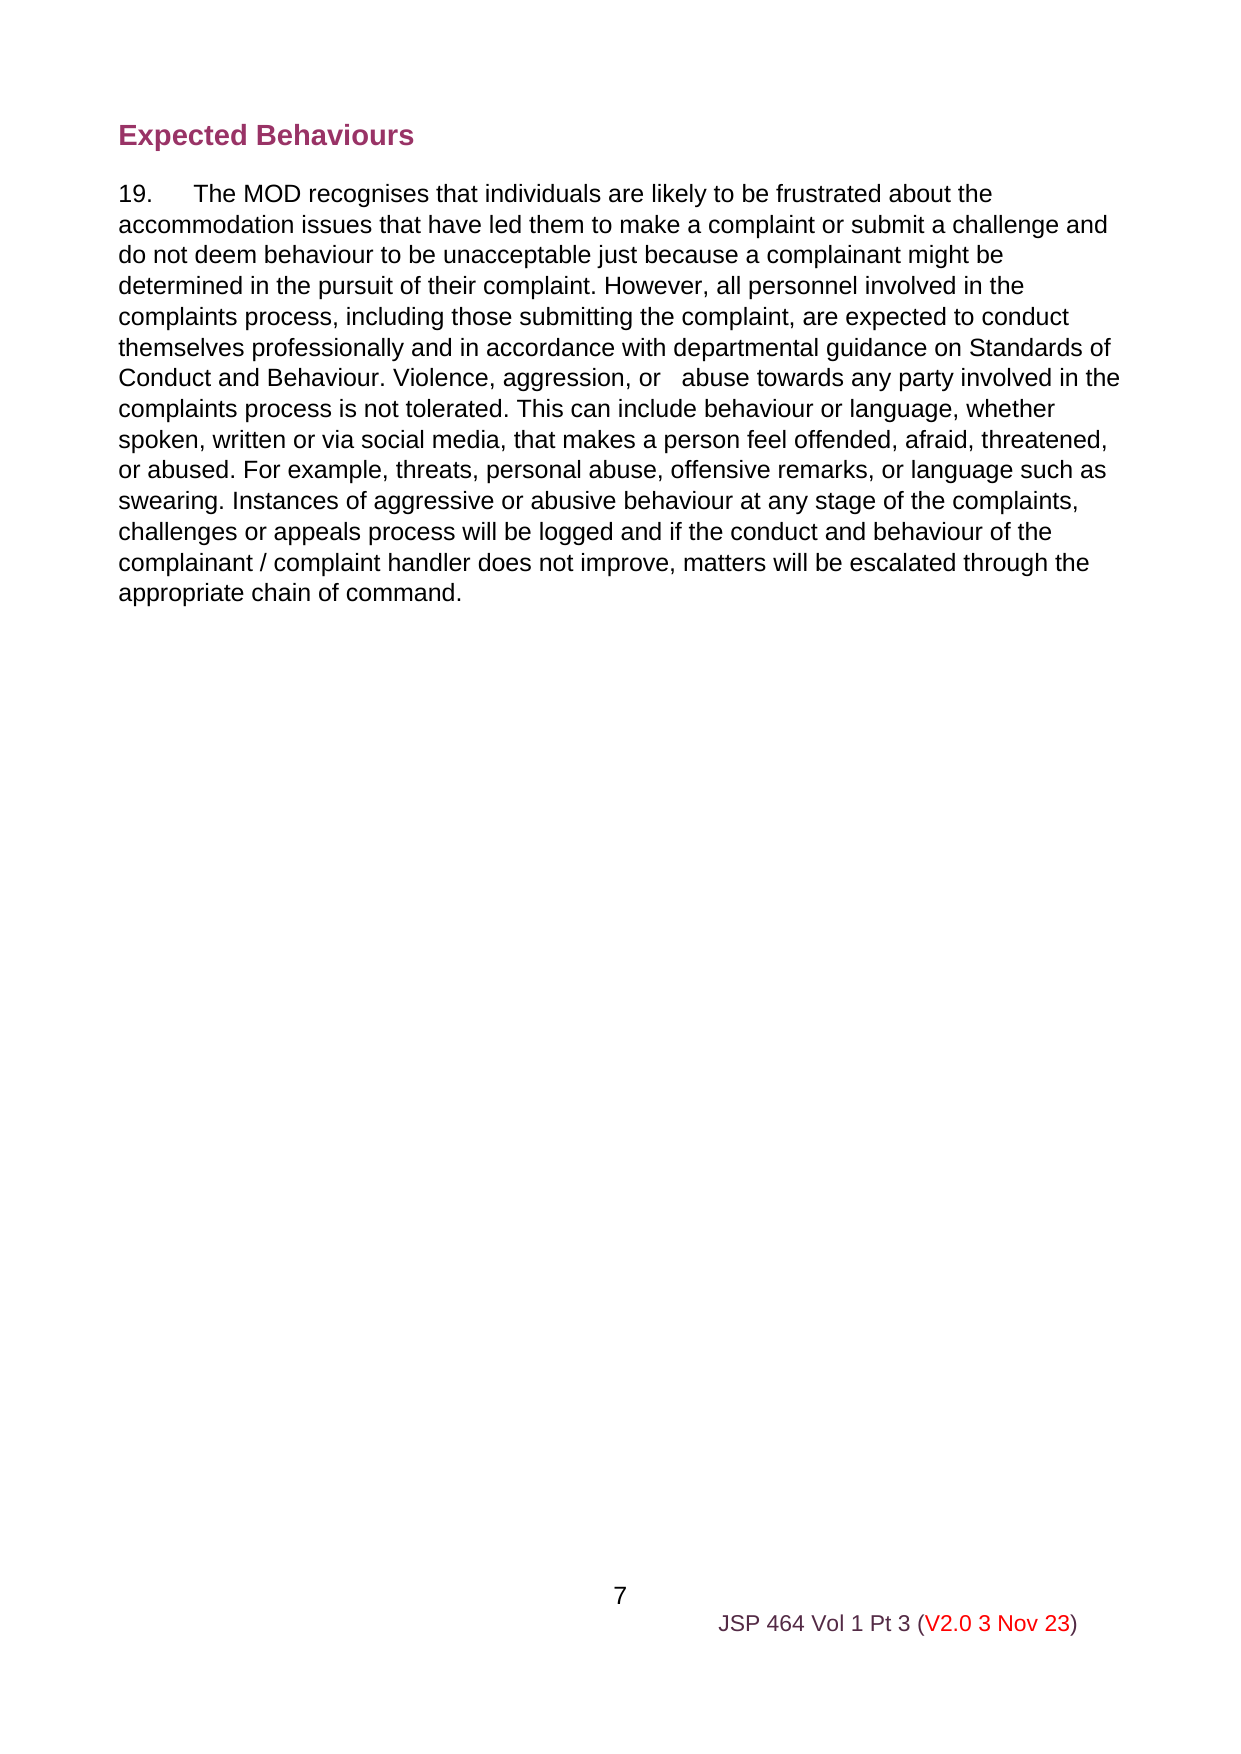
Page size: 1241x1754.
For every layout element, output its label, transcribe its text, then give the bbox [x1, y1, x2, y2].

subtitle Expected Behaviours [118, 118, 1122, 152]
list The MOD recognises that individuals are likely to be frustrated about the accommodation issues that have led them to make a complaint or submit a challenge and do not deem behaviour to be unacceptable just because a complainant might be determined in the pursuit of their complaint. However, all personnel involved in the complaints process, including those submitting the complaint, are expected to conduct themselves professionally and in accordance with departmental guidance on Standards of Conduct and Behaviour. Violence, aggression, or abuse towards any party involved in the complaints process is not tolerated. This can include behaviour or language, whether spoken, written or via social media, that makes a person feel offended, afraid, threatened, or abused. For example, threats, personal abuse, offensive remarks, or language such as swearing. Instances of aggressive or abusive behaviour at any stage of the complaints, challenges or appeals process will be logged and if the conduct and behaviour of the complainant / complaint handler does not improve, matters will be escalated through the appropriate chain of command. [118, 179, 1122, 607]
